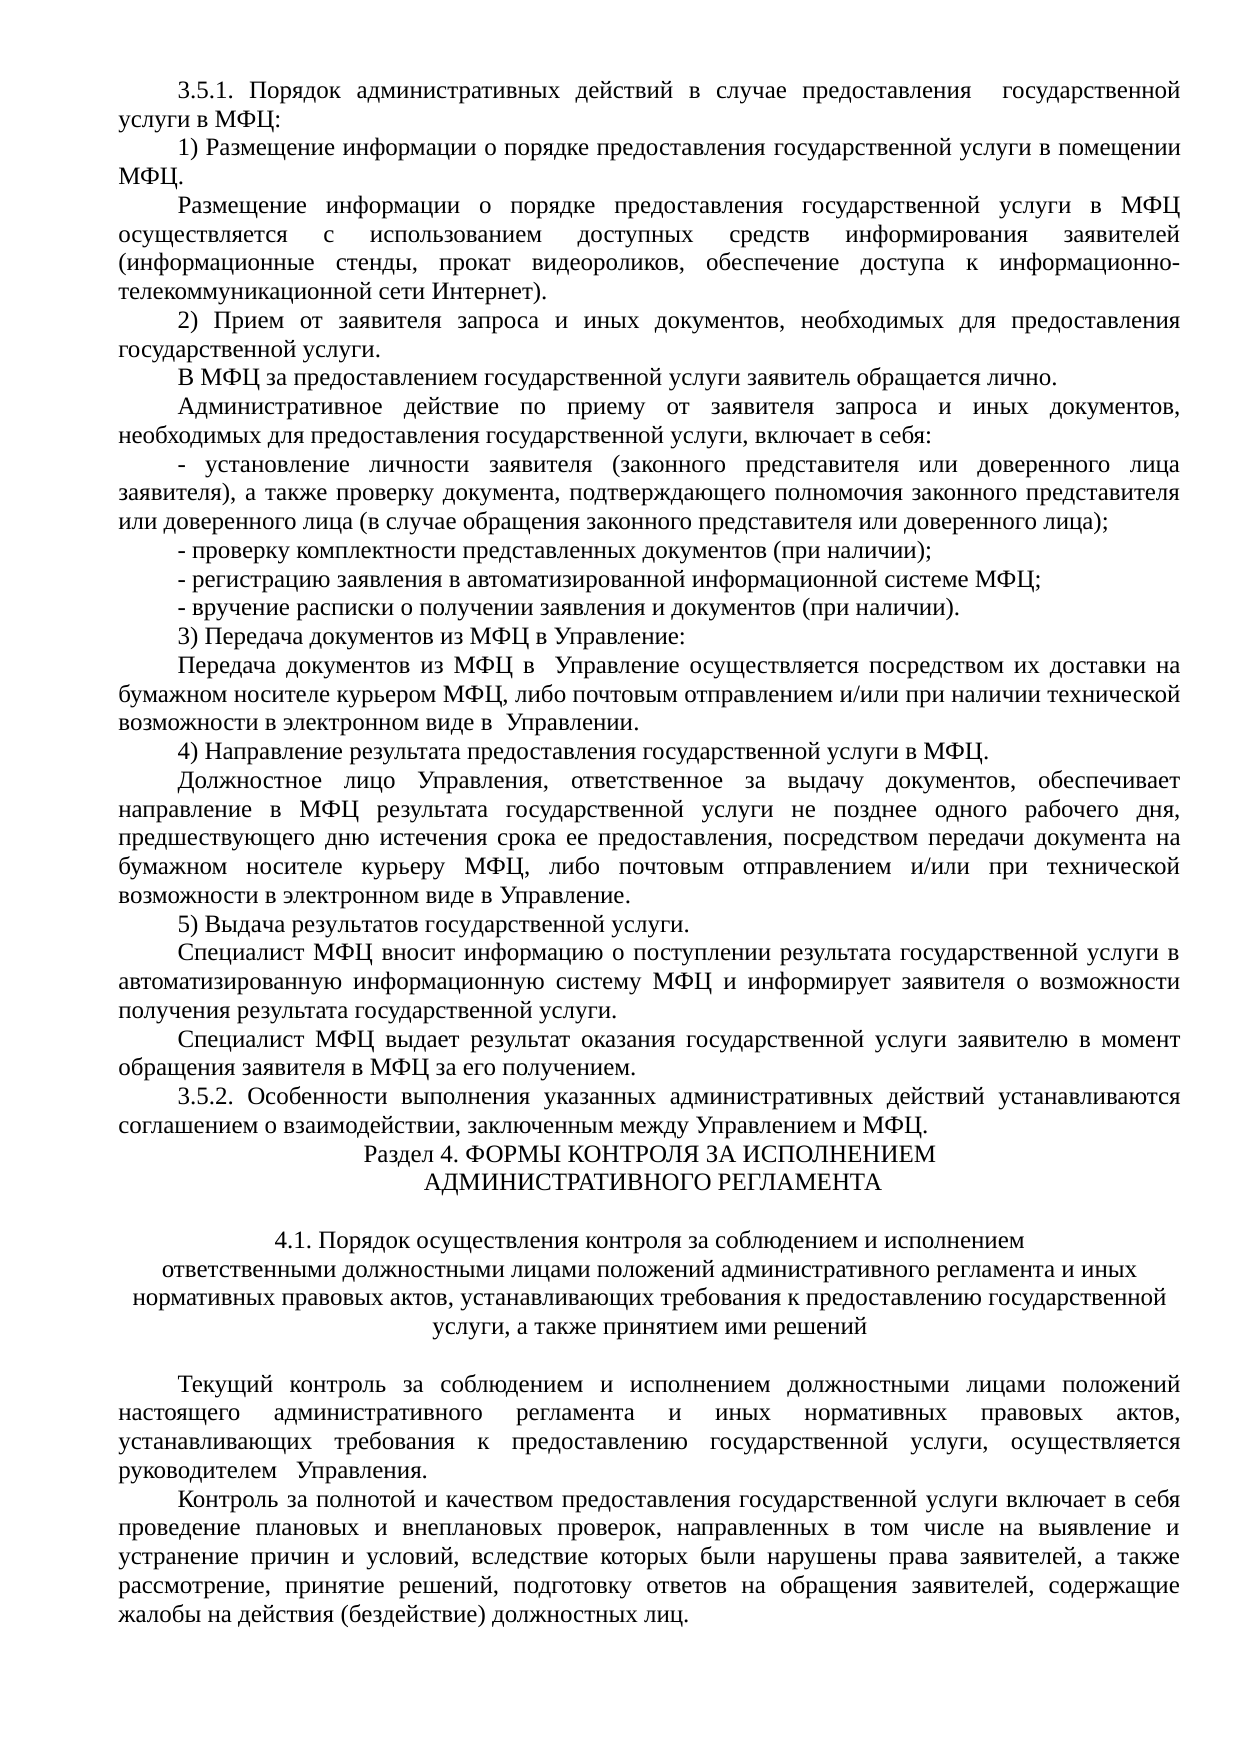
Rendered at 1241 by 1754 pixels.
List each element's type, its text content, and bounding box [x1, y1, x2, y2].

text Передача документов из МФЦ в Управление осуществляется посредством их доставки на бумажном носителе курьером МФЦ, либо почтовым отправлением и/или при наличии технической возможности в электронном виде в Управлении. [118, 650, 1181, 736]
text Контроль за полнотой и качеством предоставления государственной услуги включает в себя проведение плановых и внеплановых проверок, направленных в том числе на выявление и устранение причин и условий, вследствие которых были нарушены права заявителей, а также рассмотрение, принятие решений, подготовку ответов на обращения заявителей, содержащие жалобы на действия (бездействие) должностных лиц. [118, 1484, 1181, 1627]
text 3.5.1. Порядок административных действий в случае предоставления государственной услуги в МФЦ: [118, 75, 1181, 132]
text АДМИНИСТРАТИВНОГО РЕГЛАМЕНТА [118, 1167, 1181, 1196]
text Размещение информации о порядке предоставления государственной услуги в МФЦ осуществляется с использованием доступных средств информирования заявителей (информационные стенды, прокат видеороликов, обеспечение доступа к информационно-телекоммуникационной сети Интернет). [118, 190, 1181, 305]
text 2) Прием от заявителя запроса и иных документов, необходимых для предоставления государственной услуги. [118, 305, 1181, 362]
text 3) Передача документов из МФЦ в Управление: [118, 621, 1181, 650]
text - установление личности заявителя (законного представителя или доверенного лица заявителя), а также проверку документа, подтверждающего полномочия законного представителя или доверенного лица (в случае обращения законного представителя или доверенного лица); [118, 449, 1181, 535]
text 1) Размещение информации о порядке предоставления государственной услуги в помещении МФЦ. [118, 132, 1181, 190]
text Раздел 4. ФОРМЫ КОНТРОЛЯ ЗА ИСПОЛНЕНИЕМ [118, 1139, 1181, 1167]
text 4.1. Порядок осуществления контроля за соблюдением и исполнением [118, 1225, 1181, 1254]
text В МФЦ за предоставлением государственной услуги заявитель обращается лично. [118, 362, 1181, 391]
text - вручение расписки о получении заявления и документов (при наличии). [118, 592, 1181, 621]
text 4) Направление результата предоставления государственной услуги в МФЦ. [118, 736, 1181, 765]
text Специалист МФЦ вносит информацию о поступлении результата государственной услуги в автоматизированную информационную систему МФЦ и информирует заявителя о возможности получения результата государственной услуги. [118, 937, 1181, 1024]
text 3.5.2. Особенности выполнения указанных административных действий устанавливаются соглашением о взаимодействии, заключенным между Управлением и МФЦ. [118, 1081, 1181, 1139]
text Должностное лицо Управления, ответственное за выдачу документов, обеспечивает направление в МФЦ результата государственной услуги не позднее одного рабочего дня, предшествующего дню истечения срока ее предоставления, посредством передачи документа на бумажном носителе курьеру МФЦ, либо почтовым отправлением и/или при технической возможности в электронном виде в Управление. [118, 765, 1181, 909]
text ответственными должностными лицами положений административного регламента и иных нормативных правовых актов, устанавливающих требования к предоставлению государственной услуги, а также принятием ими решений [118, 1254, 1181, 1340]
text Текущий контроль за соблюдением и исполнением должностными лицами положений настоящего административного регламента и иных нормативных правовых актов, устанавливающих требования к предоставлению государственной услуги, осуществляется руководителем Управления. [118, 1369, 1181, 1484]
text Специалист МФЦ выдает результат оказания государственной услуги заявителю в момент обращения заявителя в МФЦ за его получением. [118, 1024, 1181, 1081]
text - регистрацию заявления в автоматизированной информационной системе МФЦ; [118, 564, 1181, 592]
text Административное действие по приему от заявителя запроса и иных документов, необходимых для предоставления государственной услуги, включает в себя: [118, 391, 1181, 449]
text - проверку комплектности представленных документов (при наличии); [118, 535, 1181, 564]
text 5) Выдача результатов государственной услуги. [118, 909, 1181, 937]
